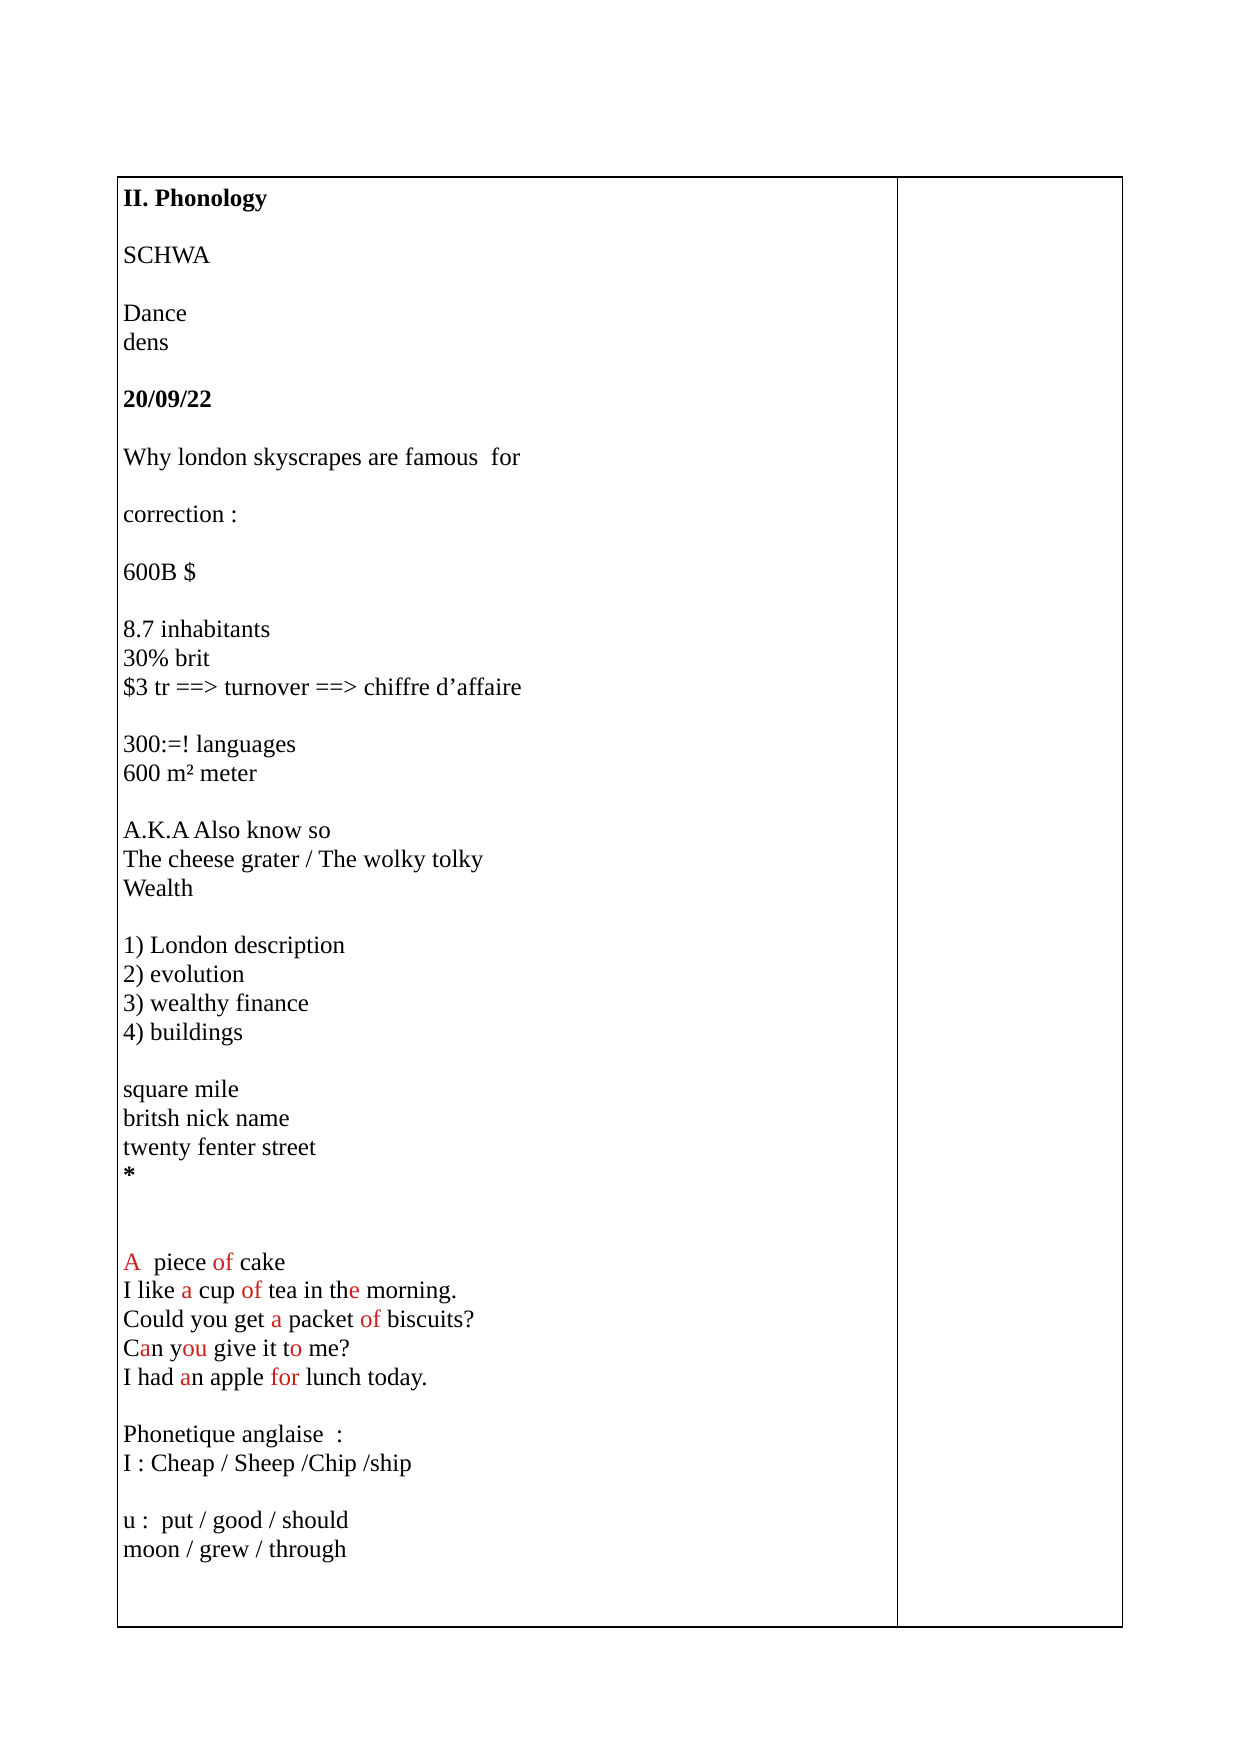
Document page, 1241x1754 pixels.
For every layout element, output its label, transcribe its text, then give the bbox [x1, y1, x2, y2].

table_header [898, 178, 1122, 1626]
table_header SMAL Town U.S.A AXES : identités et échanges espace privé / public Are we defined by where we come from ? It depend of how many time of you live at this place 13/09/22 Chercher des arguments en utilisant le vocabulaire sur la fiche Echanger pour créer un dialogue ⇒ être en désaccord de manière courtoise. Correction : the testimonies in this video echo the other two documents : indeed, all three convey a feeling of being torn between patriotic pride and disenchantment. On the one hand, it seems that rural, small-town Americans deem hard work and the need to believe in yourself extremely important, and that they are attached to their communities and their way of life. They enjoy an unwavering sense of community and being away from the frantic rush of urban life. To them, people living in cities don’t give anyone else the time of day, because they’re too busy to talk or be polite. On the other hand, they maintain that their American Dream has been ruined, and that the blame lies with politicians, who are only looking out for themselves. Obama shut down many coal and nuclear plants in order to reduce emissions and prevent climate change, but this led to the loss of many work opportunities. Many inhabitants of this area would encourage young people to set themselves up elsewhere, due to the lack of opportunities for them there. 15/09/22 1ere exemple ce n’est pas si compliquer que ca it’s not that strong micro pause apres le “That” 2eme exemple : demonstratif 3eme cas : conjonction de subordination si c une chose on peut remplacer par witch et who pour un humain a) don’t tell me that ! a) don’t tell me this ! b) is your hometown that far from Chicago ? Adverbe b) is your hometown that far from Chicago ? c) it looks like the town that part I left when I was a teenager conjonction de subordination c) it looks like the town that part I left when I was a teenager d) have you ever been to that part of the country demonstratif pronom d) have you ever been to this part of the country e) is that your car e) is this your car f) ha told me that he liked the city better conjonction de subordination f) ha told me that he liked the city better II. Phonology SCHWA Dance dens 20/09/22 Why london skyscrapes are famous for correction : 600B $ 8.7 inhabitants 30% brit $3 tr ==> turnover ==> chiffre d’affaire 300:=! languages 600 m² meter A.K.A Also know so The cheese grater / The wolky tolky Wealth 1) London description 2) evolution 3) wealthy finance 4) buildings square mile britsh nick name twenty fenter street * A piece of cake I like a cup of tea in the morning. Could you get a packet of biscuits? Can you give it to me? I had an apple for lunch today. Phonetique anglaise : I : Cheap / Sheep /Chip /ship u : put / good / should moon / grew / through 22/09/22 you get jumped high killed pregnant she is a Single Mum to be involved a detail she wears an uniform pros or cons uniform bulling the bullied A bully never judge a book by its cover A Warning they gossip midwife : sage femme How do Clothes affect our behaviour in public and in private ? Comment nos vetement influe t’il notre comportement en public et en privée la tenu affect en effet le comportement d’une personne. Nous pouvons le voir notament lorsque nous somme en privée, (famille amis, ect..) nous somme bien plus relacher que lorsque nous sommes en société. La tenue vestimentaire en dit beaucoup sur une personnes. Cependant lorsque nous sommes en famille nous avons pas besoin d’une tenue pour nous definir etant donnée que notre entourage nous connait. Par ailleur en exeterieur notre apparence est le premiere element nous mettant en contact avec les individu exterieur. Des lors une tenue convenable est necessaire afin de pourvoir vivre tranquillement et sereinement en société. Nous pouvons dire qu’en societe nous jouons notre image afin de paraitre presentable et donc de pourvoir creer des lien. Cependant en famille meme si notre tenu doit rester respectable nous pouvons etre habiller librement How our clothes influence our behavior in public and in private Clothing affects a person's behavior. We can see it especially when we are in private, (family friends, ect..). We are much more relaxed than when we are in society. Clothing says a lot about a person. However when we in family we don’t need an outfit to define us since those around us know us. Moreover, on the outside, our appearance is the first element that putsus in contact with the outside world. From then on, a suitable outfit is necessary in order to be able to live quietly and serenely in society. We can say that in society we play our image in order to appear presentable and therefore to be able to create links. However, as a family, even if our outfit must remain respectable, we can dress freely Are we defined by where we come from ? My name is Mohammad Rezki. I am nineteen years old and I was born in north of France in Paris. I stayed two years in Paris before moving to the south, to St Laurent. When I was ten years old, I went to study abroad, in Morocco, I stayed for four years. This experience helped me a lot, it allowed me to see several different mentalities and ways of life. Then I came back to France and since then I have resumed my studies. It was surprisingly easy for me to adapt. I experienced many things during my childhood that made me who I am today. And I don't know how i could have been otherwise without going through all that or how would have been if I would have lived otherwise. Because life is the greatest education there is. Most people don't define us by where we come from but above all, by our appearance, our relationship, our behavior, and also lifestyle and more. Je m'appelle Mohammad Rezki. J'ai dix-neuf ans et je suis né dans le nord de la France à Paris. Je suis resté deux ans à Paris avant de déménager dans le sud, à St laurent. Quand j'avais dix ans, je suis parti étudier à l'étranger, au Maroc, je suis resté quatre ans. Cette expérience m'a beaucoup aidée, elle m'a permis de voir plusieurs mentalités et modes de vie différents. Ensuite je suis revenu en France et depuis j'ai reprit mes études. C'était étonnamment facile pour moi de m'adapter. J'ai vécu beaucoup de choses pendant mon enfance qui font de moi ce que je suis aujourd'hui. Et je ne sais pas comment j'aurais pu être autrement sans vivre tout ça ni comment je serait si j'aurait vecu autrement. Car la vie est la plus grande educatricequi soit. La plupart des gens ne nous définissent pas par d'où nous venons mais surtout, par notre apparence, notre relationel, nos comportement, et aussi mode de vie et plus encore. Nuance your opinion Agreement I completely agree with you an this ! Actually, I see it that way too Partial agreement I agree with you up to a point I some at agree with you Disagreement I don’t think you’re right That doesn’t make much sense to me 1) find arguments ==> write them down 2) let’s debate an outfit depends on the situation you have to deal with, for example if you have an interview for your job you can’t bring yourself wearing casual clothes. To be on par with fashion is difficult because it changes each month. Some like it Hot How does the representation of women in cinema question inclusion ? How do you see women in Hollywood makes nowadays The economist les sanctions ukrenienne charlemagne august 27th 2022 les effet secondaire de la guerre : europeen / EU /unions minister / 6 moins apres le debut de la guerre anniversaire de vladimir poutine une invasion de poutine en ukraine le 24 fevrier aggression de la russie des ukrainien abattue remaniement de liberter civil des despot putin a demontre l’incompetence des despot en europe les fait du conflit son relater des cheque on ete donner par les etat unis pour securiser les ukrainiens la generostité des euroopen les agisssment de l’europe dans le context de cette guerre son indirect l’europe s’inquite pour l’environnement suite a ce massacre les effet de cette crise apres 6mois construction d’un pipeline avce pour 1,000 de dolars de barille de gaziol pour plus de gens de le bisness mise en place d’une nouvelle approche miliaire des refuge pour ukrainien mis en place de partt en europe. De plus de negociation sur les sanction a faire valoir suite a cette guerre le 19 aout macron Francais Les sanctions économique suite a la guerre entre l’Ukraine et la Russie. Lors de la sortie de cette article nous fêtons les 6mois depuis la déclaration de guerre par poutine a l’Ukraine. Soit le 24 février poutine lance une invasion contre l’Ukraine. Suite a cette agression de nombreux ukrainien vont être abattue. Vladimir va revoir les liberté civil, les changer ect. Putin va également montrer que les despote sont incompétent. Des lors en Europe s’inquiète a la fois pour l’issue de cette guerre a la fois en terme de massacre. De plus d’un point de vue environnemental soit les effet secondaire de cette guerre. De ce fait pendant que l’Ukraine et la Russie se batte en France on essaie de mettre en place des solution, des sanction ect… EN parallèle un pipeline est construit. Et 1,000 de dollars de gasoil. Les état unis de leurs coter envoie des ressource en Ukraine. Et en Europe en général on va voir se mettre en place des refuge pour les ukrainien. En Russie on assiste a de nombreux changement notamment militaire. En enfin des sanction sont en cours de mise en place suite a cette guerre. Quelles vont être les conséquence sur le monde suite a cette crise ? Suite cette guerre je pense que deux schéma sont possible. Dans un premiers il s’agit du cas on l’on se retrouve dans une crise qui s’ élargie sur le monde et donc ce qui peut être dévastateur puisque l’on va se retrouver dans un monde complètement chamboulé. Par ailleurs les pays vivant en autarcie quand a eux pourront peut être sortir de cette guerre mondiale. En outre on peut également pensé que cette guerre soit le 3eme guerre mondial. Cependant une guerre mondial pourrait être supposer a partir du moment ou l’on retrouve cette notion de conquête. Or la crise actuelle se dirige plutôt vers une crise économique ce qui peut engendrer une crise de guerre par le manque de ressource dans un pays. Quand a la deuxième possibilité, il s’agirait d’avoir un bon nombre de pays ayant le recul nécessaire afin de pouvoir palier cette crise a la fois économique politique et social. Des lors il s’agirait de retrouver une certaine entraide entre les différents pays. De plus il faudrait que les pays les plus développer apporte leurs aide aux pays les plus en difficulté. En effet cette guerre entre la Russie et l’Ukraine est toujours actuelle, mais elle le sera pas infiniment. Des lors la crise aura certainement une fin. Reste a savoir si le monde aurait l’intelligence de passez cette guerre avec le minimum de dégâts possible et de palier cette crise avec le moins de difficulté ou alors va t’on faire les même erreur que les premières guerre mondial. Anglais Economic sanctions following the war between Ukraine and Russia. When this article comes out, we are celebrating 6 months since Putin declared war on Ukraine. Either on February 24 Putin launches an invasion against Ukraine. Following this aggression many Ukrainians will be shot. Vladimir will review civil liberties, change them, etc. Putin will also show that despots are incompetent. From then on in Europe is worried both for the outcome of this war and both in terms of massacre. In addition, from an environmental point of view, the side effects of this war. As a result, while Ukraine and Russia are fighting in France, we are trying to put in place solutions, sanctions, etc. In parallel a pipeline is built. And $1,000 worth of diesel. The United States of their side sends resources to Ukraine. And in Europe in general we will see the establishment of refuges for Ukrainians. In Russia we are witnessing many changes, especially military ones. Finally, sanctions are being implemented following this war. What will be the consequences on the world following this crisis? Following this war I think that two schemes are possible. In the first case, we find ourselves in a crisis which is spreading over the world and therefore which can be devastating since we will find ourselves in a completely turned upside down world. In addition, the countries living in autarky when they will be able to get out of this world war. In addition we can also think that this war is the 3rd world war. However, a world war could be assumed from the moment we find this notion of conquest. However, the current crisis is heading more towards an economic crisis, which can lead to a war crisis due to the lack of resources in a country. As for the second possibility, it would be a question of having a good number of countries with the necessary perspective in order to be able to overcome this crisis, both economic, political and social. From then on, it would be a question of finding a certain mutual aid between the different countries. In addition, the most developed countries should provide their aid to the countries most in difficulty. Indeed this war between Russia and Ukraine is still current, but it will not be infinitely so. From then on the crisis will certainly have an end. It remains to be seen whether the world would have the intelligence to pass this war with the minimum possible damage and to overcome this crisis with the least difficulty or else we will make the same mistakes as the first world wars. New Sequence : The art of speech Axes : Act et pouvoir / Fiction et Réalités How is Political Power Staged ? He is convincing, His Voice goes louder and louder, it goes crescendo what about his body language ? C’est une video qui touche les gens directement, meme s’il s’agit d’un speech preparer on voit que cette video convaiant a travers du reve comme le pouvoir appartient au peuple. Twesday, November 15 -2022 Structure de l’information S.V.C Voix passive : Kennedy was assassinated / I was not informed ) S + be + V – en ( verbe au participe passé) L’extraposition : I hate it when he does that ( leia ) ressentie ; explication Les structure existensiel : The is a doctor on the plane le complement donne existence a notre propos subject : Spindoctor = Docteur folimage Education Health Defense Environment Politics Economy Social Racism Abention Presidential speech - [ ] slogan - [ ] legalization of the port of the weapon and to be able to use it in case of necessity - [ ] Weapons license from 15 years old with an obligation to train to shoot once a week which will be registered on state files - [ ] to force the big companies to hire more people - [ ] closing of borders and controls all along with death penalty if illegal crossing - [ ] more controls in the sale of valium and opiates - [ ] arrange schedules for students playing basketball or American soccer as a national sport - [ ] revive auto industries such as ford, dodge and chrysler in the city of strait - [ ] limit the sale and production of electric cars - [ ] to propose aids to people driving muscle cars - [ ] closing all the migrant shelters to open centers for american people with financial difficulties janury 3 third 2023 To be a machine How could Transhumanism transform society feellings - troughts Death Transhumanism transform what transformation : ⇒ + / - overtime speaes a macrochips A travers la couverture on voit l’evolution de l’espece humaine. Je pense que les humain seront des corps entretenu a travers des produits chimiques la nano technologies. De ce fait je supose donc que les souvenirs serons transposer de corps en corps pour prolonger la vie de certaines personnes. De plus seul les riches survivront etant donnée que les gens seront doper chimiquement et donc il paye pour leurs entretien phyiques et technique. A travers la bande dessinées je pense que le transhumain est une personnes musclé forte voulant assouvir ses désires avec des pouvoirs. Le premiers veut devenir transhumain pour pouvoir s’amuser facilement faire ce qu’il veut et pouvoir vivre longtemps Le deuxieme il veut devenir transhumain pour etre fort musclé, et donc etre attirant. Le troisieme afin d’etre dauter de pouvoir nottament la vision nocturne et autre. je pense que le but des transhumaain sera de vivre longtemps en pouvant faire ce qu’il veulent transformer leurs souvenir apparence a leurs guise et egallement obtenir des fonction suplementaire. Through the cover we see the evolution of the human species. I think humans will be bodies maintained through chemicals and nanotechnology. Therefore I assume that the memories will be transposed from body to body to prolong the life of some people. Moreover, only the rich will survive as people will be chemically doped and therefore pay for their physical and technical maintenance. Through the comics I think that the transhuman is a strong muscular person who wants to satisfy his desires with powers. The former want to become transhuman so they can easily have fun doing what they want and being able to live a long life. The second he wants to become transhuman to be very muscular, and therefore be attractive. The third in order to be dauted to be able in particular to have a control psycologic I think the goal of transhumans will be to live a long time by being able to do what they want to transform their memory appearance as they please and also obtain additional functions. Yes, we can do it ! But should we ? They will only drags us down, like they already have. Science shouldn’t travel at light speed like you’re proposing it should. Getting chipped is not mandatory, but I advise you to = ! i advise you to get chipped My co-worker told me, « you know what you’re doing is risky ? Mon collegue ma dit tu sais que c’est risqué ce que tu fais ? I said is it, really ? = ! ( is it risky?) est ce que ca l’est vraiment ? The experiment was about to start. The scientist said « Shall we » = ! Shall we begin l’experience allait commencer. Le scientifique a lancé « allons y » 173 page ex 1 i really have don’t faith But should it thrive Tuesday, January 17th . 2023 Sequence 5 : Homlet’s Shakespeare can theater reveal psycological conditions ? Axes : Fiction & Réalités Purgatory 1659 / Catholique / protestantisme / Puritain revenge justice Polonuis ophelia + deartes Madness to be a not to be [118, 178, 897, 1626]
